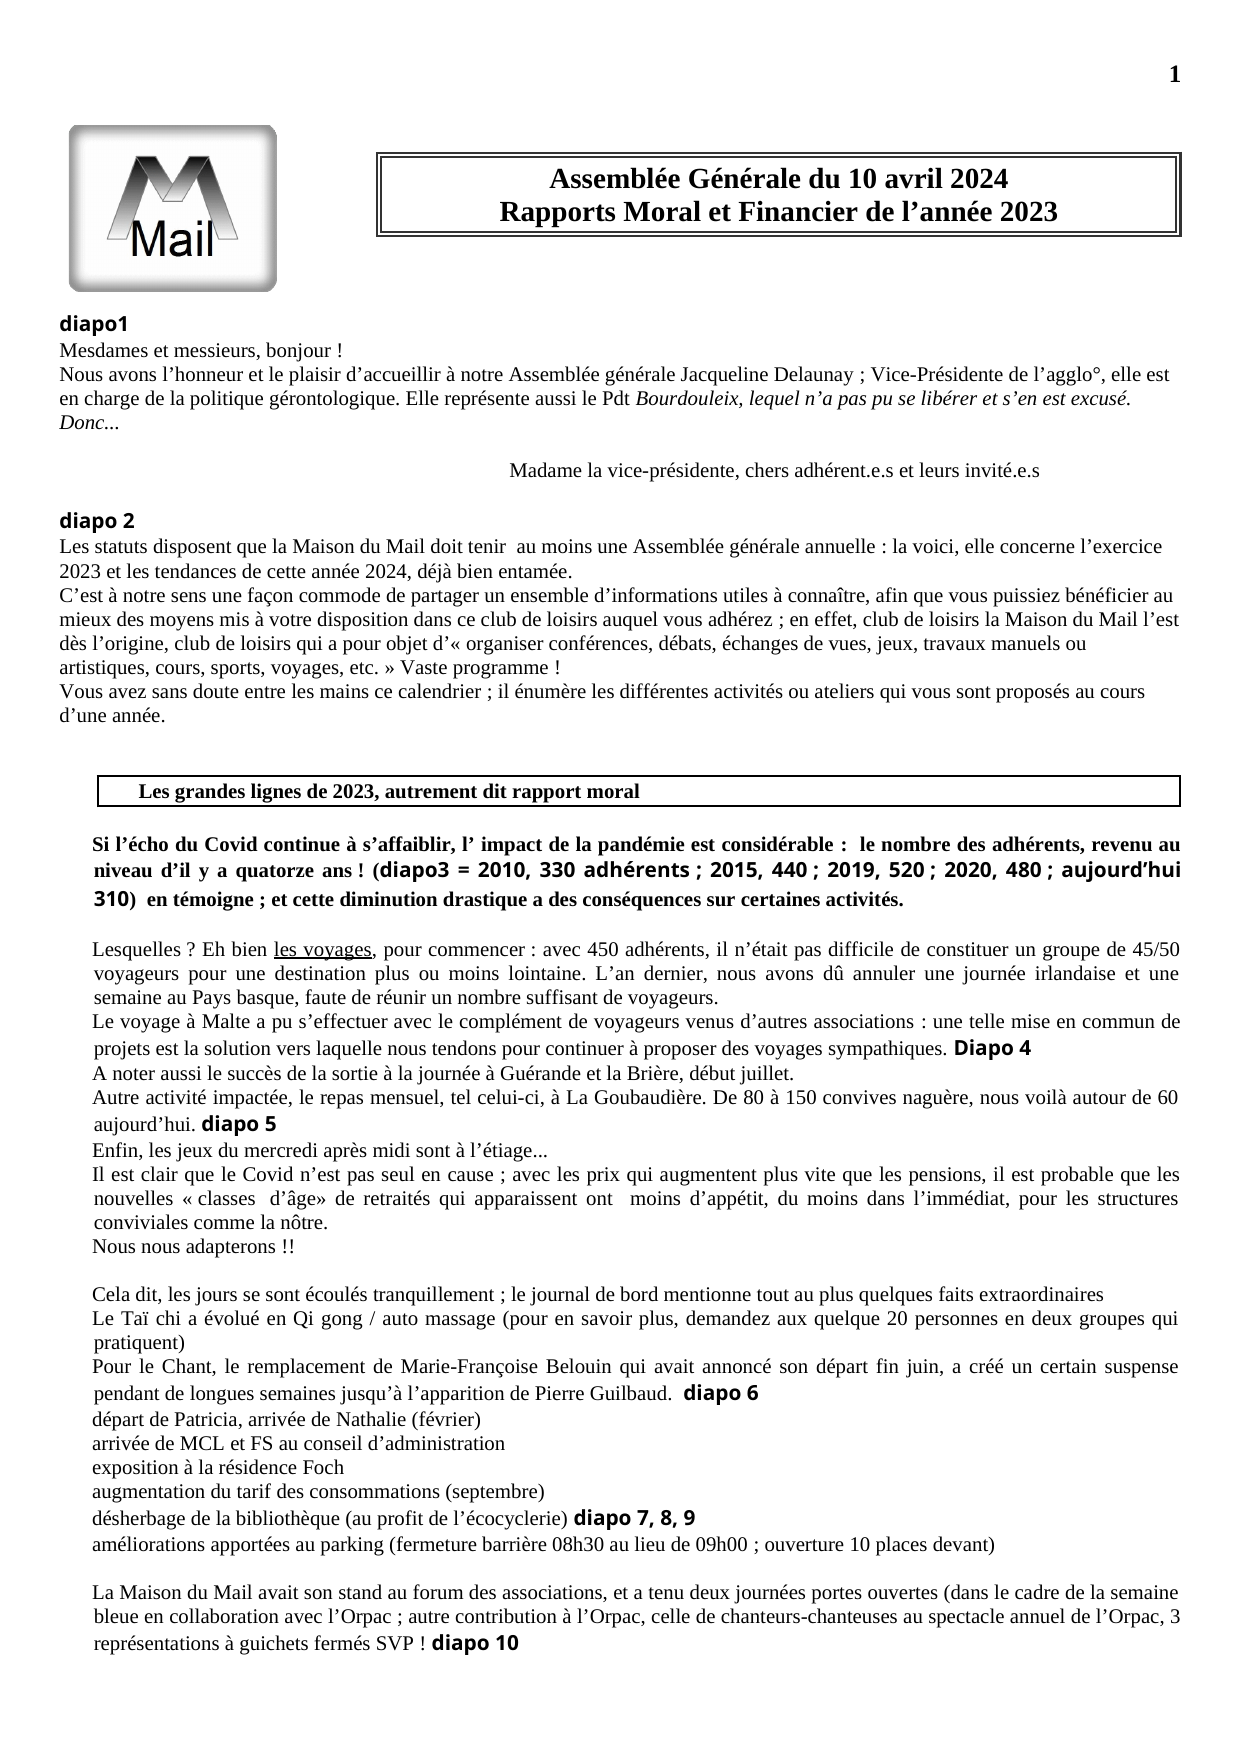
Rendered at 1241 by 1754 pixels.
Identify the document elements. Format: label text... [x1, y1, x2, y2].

text Le voyage à Malte a pu s’effectuer avec le complément de voyageurs venus d’autres associations : une telle mise en commun de projets est la solution vers laquelle nous tendons pour continuer à proposer des voyages sympathiques. Diapo 4 [92, 1009, 1181, 1061]
text Vous avez sans doute entre les mains ce calendrier ; il énumère les différentes activités ou ateliers qui vous sont proposés au cours d’une année. [59, 679, 1181, 727]
text Assemblée Générale du 10 avril 2024 [382, 158, 1175, 185]
text exposition à la résidence Foch [92, 1455, 1181, 1479]
text Si l’écho du Covid continue à s’affaiblir, l’ impact de la pandémie est considérable : le nombre des adhérents, revenu au niveau d’il y a quatorze ans ! (diapo3 = 2010, 330 adhérents ; 2015, 440 ; 2019, 520 ; 2020, 480 ; aujourd’hui 310) en témoigne ; et cette diminution drastique a des conséquences sur certaines activités. [92, 832, 1181, 912]
text Cela dit, les jours se sont écoulés tranquillement ; le journal de bord mentionne tout au plus quelques faits extraordinaires [92, 1282, 1181, 1306]
text Autre activité impactée, le repas mensuel, tel celui-ci, à La Goubaudière. De 80 à 150 convives naguère, nous voilà autour de 60 aujourd’hui. diapo 5 [92, 1085, 1181, 1138]
text augmentation du tarif des consommations (septembre) [92, 1479, 1181, 1503]
text Mesdames et messieurs, bonjour ! [59, 338, 1181, 362]
text Les statuts disposent que la Maison du Mail doit tenir au moins une Assemblée générale annuelle : la voici, elle concerne l’exercice 2023 et les tendances de cette année 2024, déjà bien entamée. [59, 534, 1181, 583]
text Enfin, les jeux du mercredi après midi sont à l’étiage... [92, 1138, 1181, 1162]
list Les grandes lignes de 2023, autrement dit rapport moral [99, 777, 1179, 805]
text arrivée de MCL et FS au conseil d’administration [92, 1431, 1181, 1455]
text Il est clair que le Covid n’est pas seul en cause ; avec les prix qui augmentent plus vite que les pensions, il est probable que les nouvelles « classes d’âge» de retraités qui apparaissent ont moins d’appétit, du moins dans l’immédiat, pour les structures conviviales comme la nôtre. [92, 1162, 1181, 1234]
text Rapports Moral et Financier de l’année 2023 [382, 185, 1175, 231]
text Lesquelles ? Eh bien les voyages, pour commencer : avec 450 adhérents, il n’était pas difficile de constituer un groupe de 45/50 voyageurs pour une destination plus ou moins lointaine. L’an dernier, nous avons dû annuler une journée irlandaise et une semaine au Pays basque, faute de réunir un nombre suffisant de voyageurs. [92, 937, 1181, 1009]
picture [68, 125, 277, 292]
text La Maison du Mail avait son stand au forum des associations, et a tenu deux journées portes ouvertes (dans le cadre de la semaine bleue en collaboration avec l’Orpac ; autre contribution à l’Orpac, celle de chanteurs-chanteuses au spectacle annuel de l’Orpac, 3 représentations à guichets fermés SVP ! diapo 10 [92, 1580, 1181, 1656]
text C’est à notre sens une façon commode de partager un ensemble d’informations utiles à connaître, afin que vous puissiez bénéficier au mieux des moyens mis à votre disposition dans ce club de loisirs auquel vous adhérez ; en effet, club de loisirs la Maison du Mail l’est dès l’origine, club de loisirs qui a pour objet d’« organiser conférences, débats, échanges de vues, jeux, travaux manuels ou artistiques, cours, sports, voyages, etc. » Vaste programme ! [59, 583, 1181, 679]
text Le Taï chi a évolué en Qi gong / auto massage (pour en savoir plus, demandez aux quelque 20 personnes en deux groupes qui pratiquent) [92, 1306, 1181, 1354]
text départ de Patricia, arrivée de Nathalie (février) [92, 1407, 1181, 1431]
text Donc... [59, 410, 1181, 434]
text améliorations apportées au parking (fermeture barrière 08h30 au lieu de 09h00 ; ouverture 10 places devant) [92, 1532, 1181, 1556]
text Madame la vice-présidente, chers adhérent.e.s et leurs invité.e.s [59, 458, 1181, 482]
text Nous avons l’honneur et le plaisir d’accueillir à notre Assemblée générale Jacqueline Delaunay ; Vice-Présidente de l’agglo°, elle est en charge de la politique gérontologique. Elle représente aussi le Pdt Bourdouleix, lequel n’a pas pu se libérer et s’en est excusé. [59, 362, 1181, 410]
text Pour le Chant, le remplacement de Marie-Françoise Belouin qui avait annoncé son départ fin juin, a créé un certain suspense pendant de longues semaines jusqu’à l’apparition de Pierre Guilbaud. diapo 6 [92, 1354, 1181, 1407]
text diapo 2 [59, 506, 1181, 534]
text désherbage de la bibliothèque (au profit de l’écocyclerie) diapo 7, 8, 9 [92, 1503, 1181, 1532]
text diapo1 [59, 309, 1181, 338]
text Nous nous adapterons !! [92, 1234, 1181, 1258]
text A noter aussi le succès de la sortie à la journée à Guérande et la Brière, début juillet. [92, 1061, 1181, 1085]
